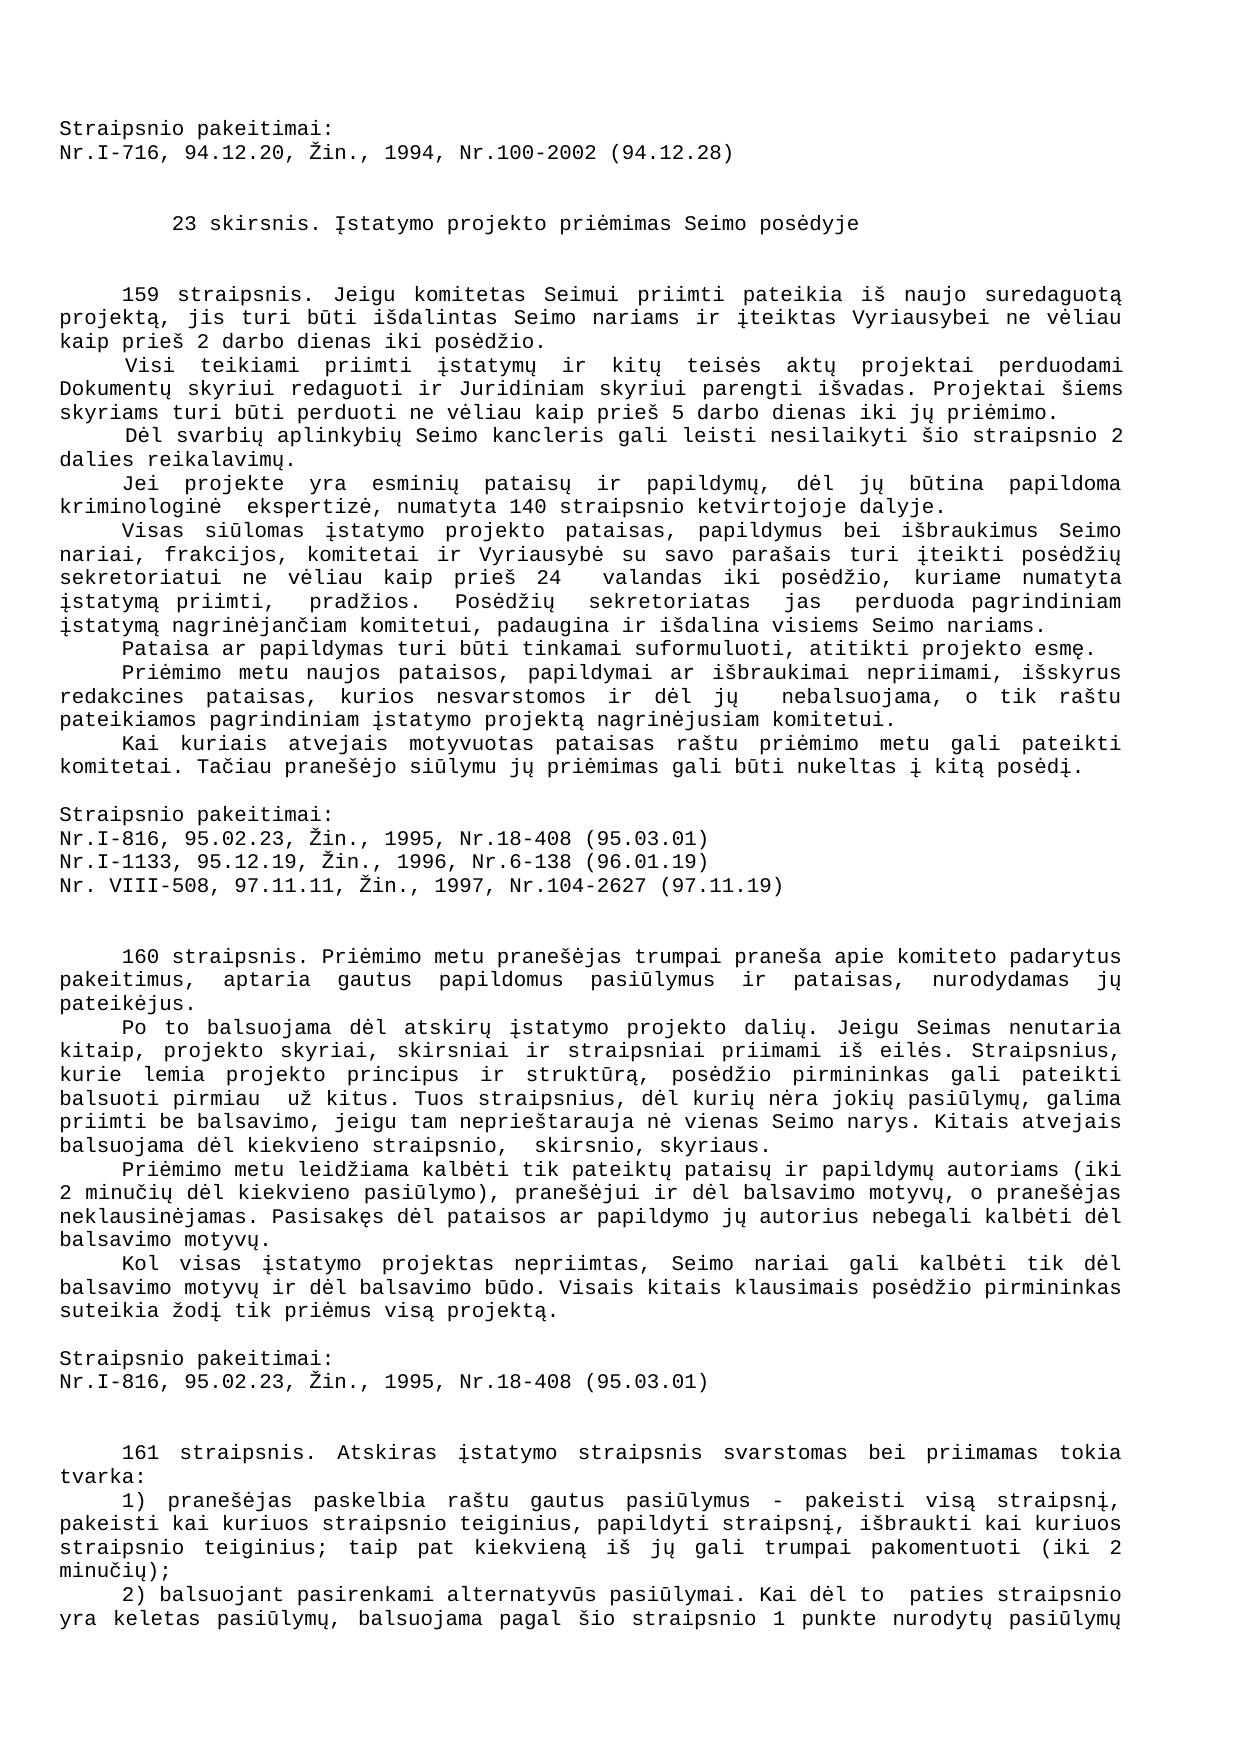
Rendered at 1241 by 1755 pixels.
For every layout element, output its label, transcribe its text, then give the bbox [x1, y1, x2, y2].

text Visi teikiami priimti įstatymų ir kitų teisės aktų projektai perduodami Dokumentų skyriui redaguoti ir Juridiniam skyriui parengti išvadas. Projektai šiems skyriams turi būti perduoti ne vėliau kaip prieš 5 darbo dienas iki jų priėmimo. [59, 354, 1124, 426]
text 23 skirsnis. Įstatymo projekto priėmimas Seimo posėdyje [59, 213, 1122, 236]
text 2) balsuojant pasirenkami alternatyvūs pasiūlymai. Kai dėl to paties straipsnio yra keletas pasiūlymų, balsuojama pagal šio straipsnio 1 punkte nurodytų pasiūlymų [59, 1584, 1122, 1631]
text Kai kuriais atvejais motyvuotas pataisas raštu priėmimo metu gali pateikti komitetai. Tačiau pranešėjo siūlymu jų priėmimas gali būti nukeltas į kitą posėdį. [59, 733, 1122, 780]
text Priėmimo metu leidžiama kalbėti tik pateiktų pataisų ir papildymų autoriams (iki 2 minučių dėl kiekvieno pasiūlymo), pranešėjui ir dėl balsavimo motyvų, o pranešėjas neklausinėjamas. Pasisakęs dėl pataisos ar papildymo jų autorius nebegali kalbėti dėl balsavimo motyvų. [59, 1158, 1122, 1253]
text Po to balsuojama dėl atskirų įstatymo projekto dalių. Jeigu Seimas nenutaria kitaip, projekto skyriai, skirsniai ir straipsniai priimami iš eilės. Straipsnius, kurie lemia projekto principus ir struktūrą, posėdžio pirmininkas gali pateikti balsuoti pirmiau už kitus. Tuos straipsnius, dėl kurių nėra jokių pasiūlymų, galima priimti be balsavimo, jeigu tam neprieštarauja nė vienas Seimo narys. Kitais atvejais balsuojama dėl kiekvieno straipsnio, skirsnio, skyriaus. [59, 1017, 1122, 1158]
text Nr.I-816, 95.02.23, Žin., 1995, Nr.18-408 (95.03.01) [59, 1371, 1122, 1395]
text Straipsnio pakeitimai: [59, 118, 1122, 142]
text Nr. VIII-508, 97.11.11, Žin., 1997, Nr.104-2627 (97.11.19) [59, 875, 1122, 898]
text 160 straipsnis. Priėmimo metu pranešėjas trumpai praneša apie komiteto padarytus pakeitimus, aptaria gautus papildomus pasiūlymus ir pataisas, nurodydamas jų pateikėjus. [59, 946, 1122, 1017]
text Dėl svarbių aplinkybių Seimo kancleris gali leisti nesilaikyti šio straipsnio 2 dalies reikalavimų. [59, 426, 1124, 473]
text Visas siūlomas įstatymo projekto pataisas, papildymus bei išbraukimus Seimo nariai, frakcijos, komitetai ir Vyriausybė su savo parašais turi įteikti posėdžių sekretoriatui ne vėliau kaip prieš 24 valandas iki posėdžio, kuriame numatyta įstatymą priimti, pradžios. Posėdžių sekretoriatas jas perduoda pagrindiniam įstatymą nagrinėjančiam komitetui, padaugina ir išdalina visiems Seimo nariams. [59, 520, 1122, 638]
text 161 straipsnis. Atskiras įstatymo straipsnis svarstomas bei priimamas tokia tvarka: [59, 1442, 1122, 1489]
text 1) pranešėjas paskelbia raštu gautus pasiūlymus - pakeisti visą straipsnį, pakeisti kai kuriuos straipsnio teiginius, papildyti straipsnį, išbraukti kai kuriuos straipsnio teiginius; taip pat kiekvieną iš jų gali trumpai pakomentuoti (iki 2 minučių); [59, 1489, 1122, 1584]
text Nr.I-816, 95.02.23, Žin., 1995, Nr.18-408 (95.03.01) [59, 827, 1122, 851]
text Kol visas įstatymo projektas nepriimtas, Seimo nariai gali kalbėti tik dėl balsavimo motyvų ir dėl balsavimo būdo. Visais kitais klausimais posėdžio pirmininkas suteikia žodį tik priėmus visą projektą. [59, 1253, 1122, 1324]
text Straipsnio pakeitimai: [59, 804, 1122, 827]
text 159 straipsnis. Jeigu komitetas Seimui priimti pateikia iš naujo suredaguotą projektą, jis turi būti išdalintas Seimo nariams ir įteiktas Vyriausybei ne vėliau kaip prieš 2 darbo dienas iki posėdžio. [59, 284, 1122, 354]
text Priėmimo metu naujos pataisos, papildymai ar išbraukimai nepriimami, išskyrus redakcines pataisas, kurios nesvarstomos ir dėl jų nebalsuojama, o tik raštu pateikiamos pagrindiniam įstatymo projektą nagrinėjusiam komitetui. [59, 662, 1122, 733]
text Jei projekte yra esminių pataisų ir papildymų, dėl jų būtina papildoma kriminologinė ekspertizė, numatyta 140 straipsnio ketvirtojoje dalyje. [59, 473, 1122, 520]
text Straipsnio pakeitimai: [59, 1348, 1122, 1371]
text Nr.I-716, 94.12.20, Žin., 1994, Nr.100-2002 (94.12.28) [59, 142, 1122, 165]
text Pataisa ar papildymas turi būti tinkamai suformuluoti, atitikti projekto esmę. [59, 638, 1122, 662]
text Nr.I-1133, 95.12.19, Žin., 1996, Nr.6-138 (96.01.19) [59, 851, 1122, 875]
